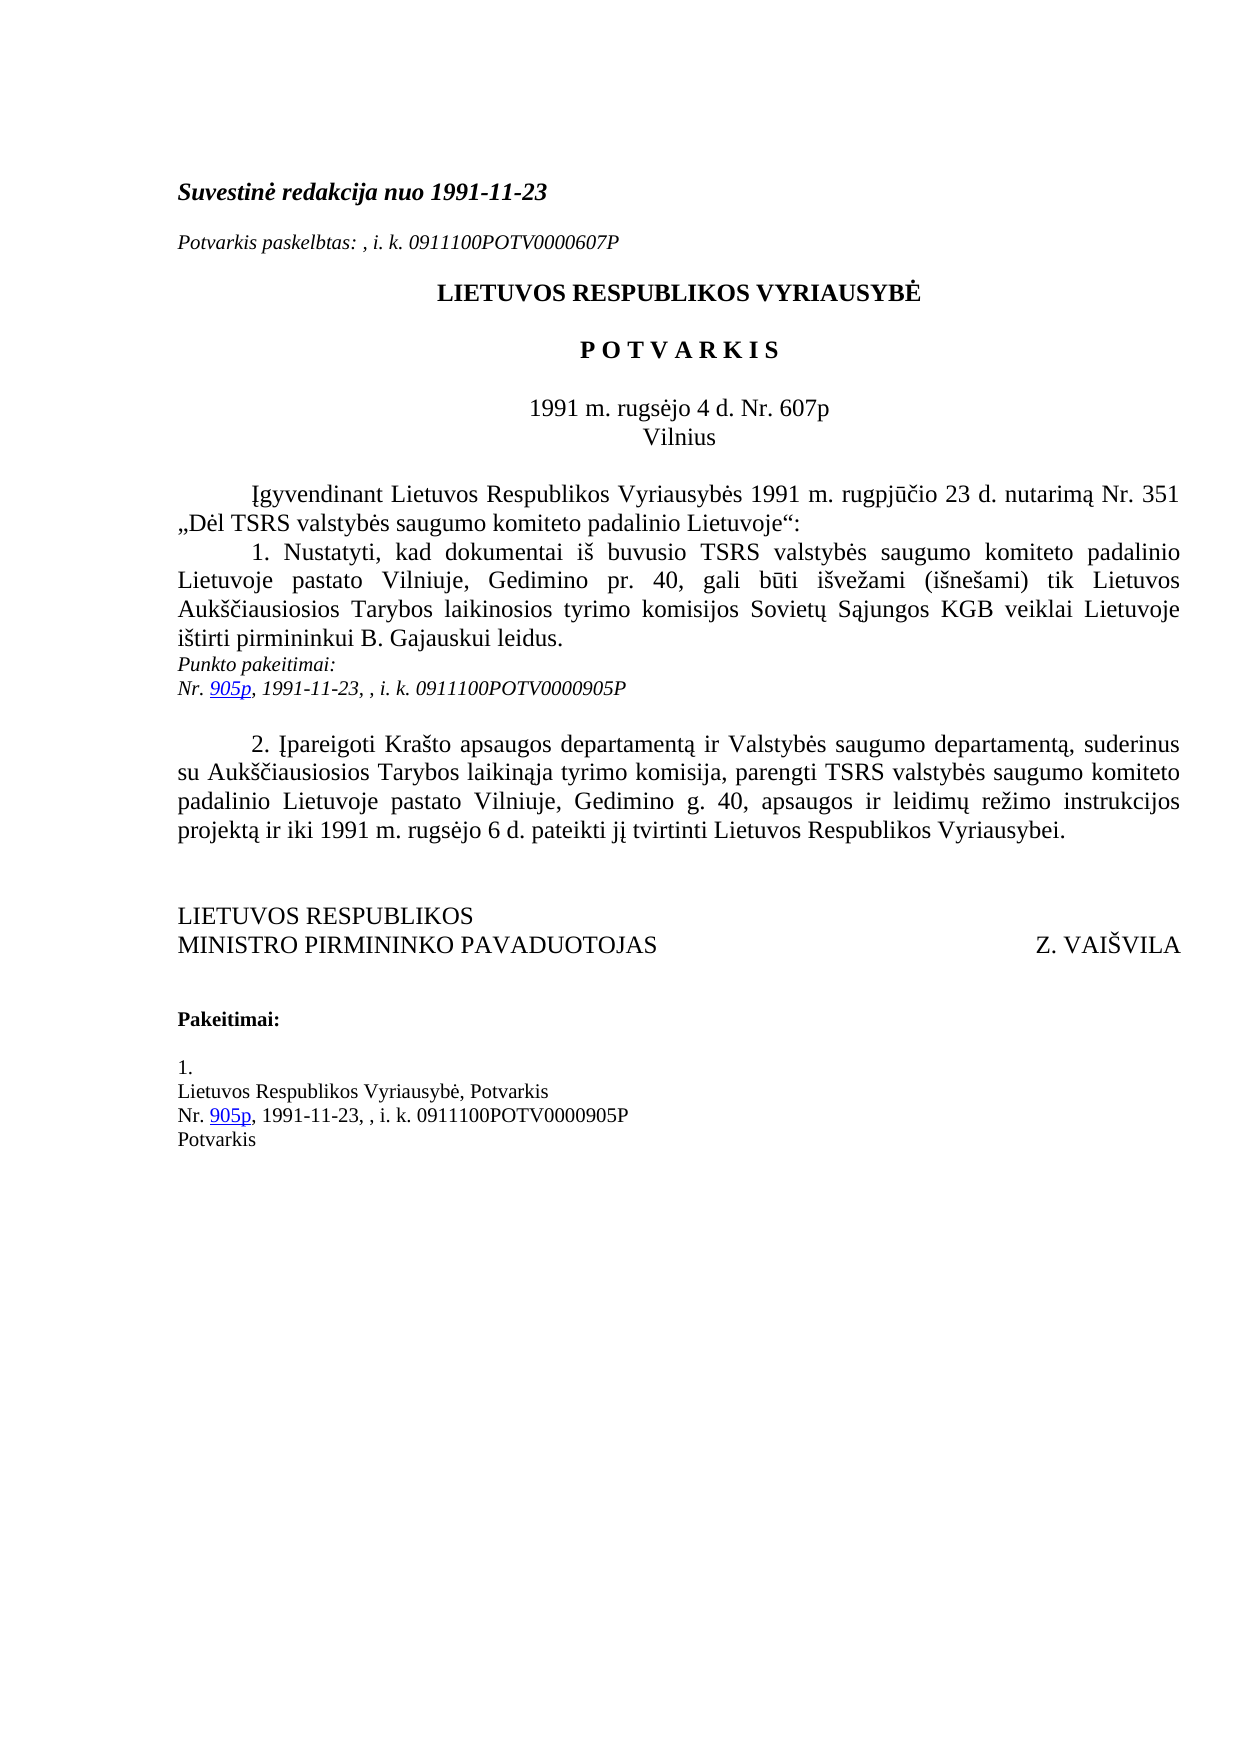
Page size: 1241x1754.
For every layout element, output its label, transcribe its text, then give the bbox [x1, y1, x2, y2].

text 2. Įpareigoti Krašto apsaugos departamentą ir Valstybės saugumo departamentą, suderinus su Aukščiausiosios Tarybos laikinąja tyrimo komisija, parengti TSRS valstybės saugumo komiteto padalinio Lietuvoje pastato Vilniuje, Gedimino g. 40, apsaugos ir leidimų režimo instrukcijos projektą ir iki 1991 m. rugsėjo 6 d. pateikti jį tvirtinti Lietuvos Respublikos Vyriausybei. [177, 729, 1181, 844]
text Vilnius [177, 422, 1181, 451]
text Potvarkis [177, 1127, 1181, 1151]
text 1991 m. rugsėjo 4 d. Nr. 607p [177, 393, 1181, 422]
text 1. [177, 1055, 1181, 1079]
text 1. Nustatyti, kad dokumentai iš buvusio TSRS valstybės saugumo komiteto padalinio Lietuvoje pastato Vilniuje, Gedimino pr. 40, gali būti išvežami (išnešami) tik Lietuvos Aukščiausiosios Tarybos laikinosios tyrimo komisijos Sovietų Sąjungos KGB veiklai Lietuvoje ištirti pirmininkui B. Gajauskui leidus. [177, 537, 1181, 652]
text LIETUVOS RESPUBLIKOS [177, 901, 1181, 930]
text Nr. 905p, 1991-11-23, , i. k. 0911100POTV0000905P [177, 676, 1181, 700]
text Pakeitimai: [177, 1007, 1181, 1031]
text P O T V A R K I S [177, 336, 1181, 364]
text Punkto pakeitimai: [177, 652, 1181, 676]
text MINISTRO PIRMININKO PAVADUOTOJAS Z. VAIŠVILA [177, 930, 1181, 959]
text Nr. 905p, 1991-11-23, , i. k. 0911100POTV0000905P [177, 1103, 1181, 1127]
text LIETUVOS RESPUBLIKOS VYRIAUSYBĖ [177, 278, 1181, 307]
text Įgyvendinant Lietuvos Respublikos Vyriausybės 1991 m. rugpjūčio 23 d. nutarimą Nr. 351 „Dėl TSRS valstybės saugumo komiteto padalinio Lietuvoje“: [177, 479, 1181, 537]
text Suvestinė redakcija nuo 1991-11-23 [177, 177, 1181, 206]
text Potvarkis paskelbtas: , i. k. 0911100POTV0000607P [177, 230, 1181, 254]
text Lietuvos Respublikos Vyriausybė, Potvarkis [177, 1079, 1181, 1103]
